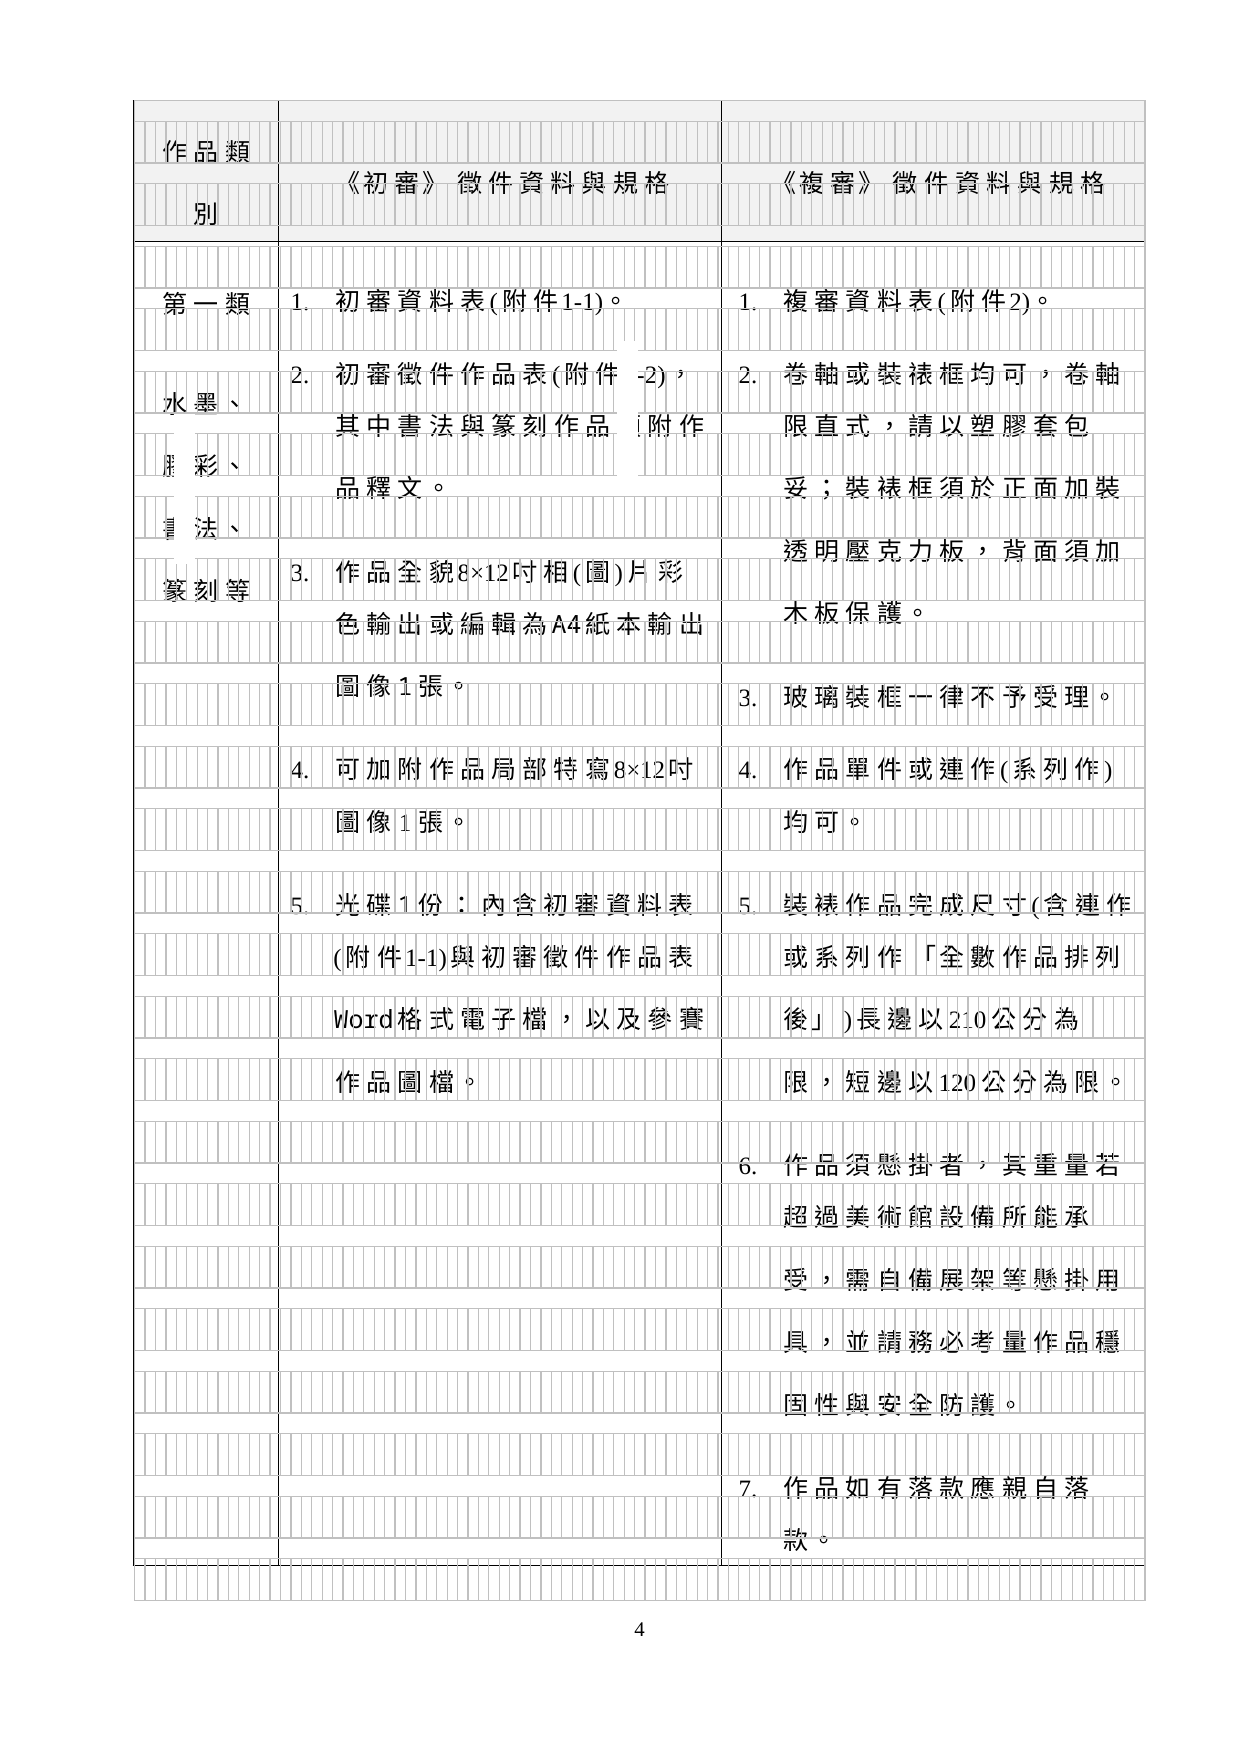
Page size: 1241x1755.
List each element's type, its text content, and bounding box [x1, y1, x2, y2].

table_cell 第一類 水墨、膠彩、書法、篆刻等 [198, 1434, 207, 1475]
table_cell 第一類 水墨、膠彩、書法、篆刻等 [260, 809, 269, 850]
table_cell 第一類 水墨、膠彩、書法、篆刻等 [146, 1122, 155, 1162]
table_cell 第一類 水墨、膠彩、書法、篆刻等 [208, 622, 217, 662]
table_cell 第一類 水墨、膠彩、書法、篆刻等 [260, 747, 269, 787]
table_cell 初審資料表(附件1-1)。 初審徵件作品表(附件1-2)，其中書法與篆刻作品須附作品釋文。 作品全貌8×12吋相(圖)片彩色輸出或編輯為A4紙本輸出圖像1張。 可加附作品局部特寫8×12吋圖像1張。 光碟1份：內含初審資料表(附件1-1)與初審徵件作品表Word格式電子檔，以及參賽作品圖檔。 [279, 914, 721, 933]
table_header 《初審》徵件資料與規格 [667, 122, 676, 162]
table_cell 第一類 水墨、膠彩、書法、篆刻等 [198, 1059, 207, 1100]
table_cell 第一類 水墨、膠彩、書法、篆刻等 [260, 1434, 269, 1475]
table_cell 第一類 水墨、膠彩、書法、篆刻等 [177, 1184, 186, 1225]
table_header 《初審》徵件資料與規格 [312, 122, 322, 162]
table_cell 第一類 水墨、膠彩、書法、篆刻等 [260, 372, 269, 412]
table_cell 第一類 水墨、膠彩、書法、篆刻等 [187, 247, 197, 287]
table_header 《初審》徵件資料與規格 [312, 184, 322, 225]
table_cell 第一類 水墨、膠彩、書法、篆刻等 [177, 1497, 186, 1537]
table_header 《初審》徵件資料與規格 [333, 184, 342, 225]
table_cell 第一類 水墨、膠彩、書法、篆刻等 [260, 497, 269, 537]
table_header 作品類別 [187, 122, 197, 162]
table_cell 第一類 水墨、膠彩、書法、篆刻等 [260, 247, 269, 287]
table_cell 第一類 水墨、膠彩、書法、篆刻等 [239, 1184, 249, 1225]
table_header 《初審》徵件資料與規格 [708, 184, 717, 225]
table_cell 複審資料表(附件2)。 卷軸或裝裱框均可，卷軸限直式，請以塑膠套包妥；裝裱框須於正面加裝透明壓克力板，背面須加木板保護。 玻璃裝框一律不予受理。 作品單件或連作(系列作)均可。 裝裱作品完成尺寸(含連作或系列作「全數作品排列後」)長邊以210公分為限，短邊以120公分為限。 作品須懸掛者，其重量若超過美術館設備所能承受，需自備展架等懸掛用具，並請務必考量作品穩固性與安全防護。 作品如有落款應親自落款。 手卷不受理。 篆刻作品須以印文、印款送審(原石不送審)。 [722, 1164, 1144, 1183]
table_cell 第一類 水墨、膠彩、書法、篆刻等 [198, 1247, 207, 1287]
table_cell 第一類 水墨、膠彩、書法、篆刻等 [146, 934, 155, 975]
table_cell 第一類 水墨、膠彩、書法、篆刻等 [208, 1309, 217, 1350]
table_header 《複審》徵件資料與規格 [864, 184, 874, 225]
table_cell 第一類 水墨、膠彩、書法、篆刻等 [260, 1059, 269, 1100]
table_cell 第一類 水墨、膠彩、書法、篆刻等 [260, 434, 269, 475]
table_header 《初審》徵件資料與規格 [279, 226, 721, 241]
table_cell 初審資料表(附件1-1)。 初審徵件作品表(附件1-2)，其中書法與篆刻作品須附作品釋文。 作品全貌8×12吋相(圖)片彩色輸出或編輯為A4紙本輸出圖像1張。 可加附作品局部特寫8×12吋圖像1張。 光碟1份：內含初審資料表(附件1-1)與初審徵件作品表Word格式電子檔，以及參賽作品圖檔。 [279, 1039, 721, 1058]
table_cell 第一類 水墨、膠彩、書法、篆刻等 [187, 1059, 197, 1100]
table_header 《初審》徵件資料與規格 [292, 184, 301, 225]
table_cell 第一類 水墨、膠彩、書法、篆刻等 [250, 934, 259, 975]
table_header 作品類別 [271, 122, 278, 162]
table_header 《複審》徵件資料與規格 [927, 122, 936, 162]
table_header 《初審》徵件資料與規格 [437, 184, 447, 225]
table_cell 第一類 水墨、膠彩、書法、篆刻等 [260, 872, 269, 912]
table_cell 第一類 水墨、膠彩、書法、篆刻等 [167, 934, 176, 975]
table_cell 第一類 水墨、膠彩、書法、篆刻等 [156, 309, 165, 350]
table_header 《初審》徵件資料與規格 [333, 122, 342, 162]
table_cell 複審資料表(附件2)。 卷軸或裝裱框均可，卷軸限直式，請以塑膠套包妥；裝裱框須於正面加裝透明壓克力板，背面須加木板保護。 玻璃裝框一律不予受理。 作品單件或連作(系列作)均可。 裝裱作品完成尺寸(含連作或系列作「全數作品排列後」)長邊以210公分為限，短邊以120公分為限。 作品須懸掛者，其重量若超過美術館設備所能承受，需自備展架等懸掛用具，並請務必考量作品穩固性與安全防護。 作品如有落款應親自落款。 手卷不受理。 篆刻作品須以印文、印款送審(原石不送審)。 [722, 851, 1144, 871]
table_cell 第一類 水墨、膠彩、書法、篆刻等 [135, 434, 144, 475]
table_header 《初審》徵件資料與規格 [542, 184, 551, 225]
table_header 《複審》徵件資料與規格 [1031, 122, 1040, 162]
table_cell 第一類 水墨、膠彩、書法、篆刻等 [146, 497, 155, 537]
table_cell 第一類 水墨、膠彩、書法、篆刻等 [135, 1497, 144, 1537]
table_header 作品類別 [187, 184, 197, 225]
table_cell 第一類 水墨、膠彩、書法、篆刻等 [135, 934, 144, 975]
table_header 《初審》徵件資料與規格 [406, 122, 415, 162]
table_cell 第一類 水墨、膠彩、書法、篆刻等 [177, 372, 186, 410]
table_header 作品類別 [260, 184, 269, 225]
table_cell 第一類 水墨、膠彩、書法、篆刻等 [156, 1059, 165, 1100]
table_cell 第一類 水墨、膠彩、書法、篆刻等 [146, 1247, 155, 1287]
table_cell 第一類 水墨、膠彩、書法、篆刻等 [239, 497, 249, 537]
table_cell 第一類 水墨、膠彩、書法、篆刻等 [250, 684, 259, 725]
table_header 《複審》徵件資料與規格 [792, 122, 801, 162]
table_header 《初審》徵件資料與規格 [417, 122, 426, 162]
table_header 作品類別 [239, 122, 249, 141]
table_header 《複審》徵件資料與規格 [1104, 122, 1113, 162]
table_header 《初審》徵件資料與規格 [531, 190, 540, 225]
table_cell 第一類 水墨、膠彩、書法、篆刻等 [208, 747, 217, 787]
table_cell 第一類 水墨、膠彩、書法、篆刻等 [198, 747, 207, 787]
table_cell 第一類 水墨、膠彩、書法、篆刻等 [250, 622, 259, 662]
table_cell 第一類 水墨、膠彩、書法、篆刻等 [208, 997, 217, 1037]
table_cell 第一類 水墨、膠彩、書法、篆刻等 [135, 242, 278, 246]
table_header 《複審》徵件資料與規格 [750, 184, 759, 225]
table_cell 第一類 水墨、膠彩、書法、篆刻等 [146, 1372, 155, 1412]
table_header 《初審》徵件資料與規格 [489, 122, 499, 162]
table_header 《初審》徵件資料與規格 [552, 184, 561, 225]
table_header 《複審》徵件資料與規格 [989, 122, 999, 162]
table_header 《初審》徵件資料與規格 [604, 184, 613, 225]
table_cell 第一類 水墨、膠彩、書法、篆刻等 [239, 809, 249, 850]
table_cell 第一類 水墨、膠彩、書法、篆刻等 [260, 622, 269, 662]
table_header 《複審》徵件資料與規格 [958, 122, 967, 162]
table_cell 第一類 水墨、膠彩、書法、篆刻等 [260, 997, 269, 1037]
table_header 《複審》徵件資料與規格 [1094, 185, 1103, 225]
table_cell 第一類 水墨、膠彩、書法、篆刻等 [250, 497, 259, 537]
table_cell 第一類 水墨、膠彩、書法、篆刻等 [239, 1247, 249, 1287]
table_header 《複審》徵件資料與規格 [739, 184, 749, 225]
table_cell 初審資料表(附件1-1)。 初審徵件作品表(附件1-2)，其中書法與篆刻作品須附作品釋文。 作品全貌8×12吋相(圖)片彩色輸出或編輯為A4紙本輸出圖像1張。 可加附作品局部特寫8×12吋圖像1張。 光碟1份：內含初審資料表(附件1-1)與初審徵件作品表Word格式電子檔，以及參賽作品圖檔。 [279, 1414, 721, 1433]
table_cell 第一類 水墨、膠彩、書法、篆刻等 [239, 372, 249, 412]
table_cell 第一類 水墨、膠彩、書法、篆刻等 [135, 351, 278, 371]
table_cell 第一類 水墨、膠彩、書法、篆刻等 [219, 1309, 228, 1350]
table_cell 第一類 水墨、膠彩、書法、篆刻等 [146, 622, 155, 662]
table_header 《初審》徵件資料與規格 [292, 122, 301, 162]
table_header 《初審》徵件資料與規格 [375, 184, 384, 225]
table_header 《複審》徵件資料與規格 [854, 122, 863, 162]
table_cell 初審資料表(附件1-1)。 初審徵件作品表(附件1-2)，其中書法與篆刻作品須附作品釋文。 作品全貌8×12吋相(圖)片彩色輸出或編輯為A4紙本輸出圖像1張。 可加附作品局部特寫8×12吋圖像1張。 光碟1份：內含初審資料表(附件1-1)與初審徵件作品表Word格式電子檔，以及參賽作品圖檔。 [550, 289, 721, 308]
table_cell 初審資料表(附件1-1)。 初審徵件作品表(附件1-2)，其中書法與篆刻作品須附作品釋文。 作品全貌8×12吋相(圖)片彩色輸出或編輯為A4紙本輸出圖像1張。 可加附作品局部特寫8×12吋圖像1張。 光碟1份：內含初審資料表(附件1-1)與初審徵件作品表Word格式電子檔，以及參賽作品圖檔。 [279, 664, 721, 683]
table_cell 第一類 水墨、膠彩、書法、篆刻等 [219, 684, 228, 725]
table_cell 第一類 水墨、膠彩、書法、篆刻等 [198, 247, 207, 287]
table_cell 第一類 水墨、膠彩、書法、篆刻等 [250, 1184, 259, 1225]
table_cell 初審資料表(附件1-1)。 初審徵件作品表(附件1-2)，其中書法與篆刻作品須附作品釋文。 作品全貌8×12吋相(圖)片彩色輸出或編輯為A4紙本輸出圖像1張。 可加附作品局部特寫8×12吋圖像1張。 光碟1份：內含初審資料表(附件1-1)與初審徵件作品表Word格式電子檔，以及參賽作品圖檔。 [279, 1289, 721, 1308]
table_cell 第一類 水墨、膠彩、書法、篆刻等 [219, 1247, 228, 1287]
table_header 《初審》徵件資料與規格 [583, 188, 592, 225]
table_header 《初審》徵件資料與規格 [594, 188, 603, 225]
table_header 《複審》徵件資料與規格 [844, 122, 853, 162]
table_cell 第一類 水墨、膠彩、書法、篆刻等 [260, 309, 269, 350]
table_cell 第一類 水墨、膠彩、書法、篆刻等 [250, 872, 259, 912]
table_cell 第一類 水墨、膠彩、書法、篆刻等 [219, 247, 228, 287]
table_header 《初審》徵件資料與規格 [406, 193, 415, 225]
table_cell 第一類 水墨、膠彩、書法、篆刻等 [208, 434, 217, 474]
table_cell 第一類 水墨、膠彩、書法、篆刻等 [146, 684, 155, 725]
table_cell 第一類 水墨、膠彩、書法、篆刻等 [135, 1289, 278, 1308]
table_cell 第一類 水墨、膠彩、書法、篆刻等 [135, 1039, 278, 1058]
table_cell 第一類 水墨、膠彩、書法、篆刻等 [198, 497, 207, 537]
table_header 《複審》徵件資料與規格 [906, 122, 915, 162]
table_header 《複審》徵件資料與規格 [722, 164, 1144, 183]
table_cell 第一類 水墨、膠彩、書法、篆刻等 [250, 1434, 259, 1475]
table_header 《複審》徵件資料與規格 [722, 226, 1144, 241]
table_cell 第一類 水墨、膠彩、書法、篆刻等 [229, 1372, 238, 1412]
table_header 《初審》徵件資料與規格 [279, 101, 721, 121]
table_cell 第一類 水墨、膠彩、書法、篆刻等 [135, 497, 144, 537]
table_cell 初審資料表(附件1-1)。 初審徵件作品表(附件1-2)，其中書法與篆刻作品須附作品釋文。 作品全貌8×12吋相(圖)片彩色輸出或編輯為A4紙本輸出圖像1張。 可加附作品局部特寫8×12吋圖像1張。 光碟1份：內含初審資料表(附件1-1)與初審徵件作品表Word格式電子檔，以及參賽作品圖檔。 [279, 726, 721, 746]
table_cell 第一類 水墨、膠彩、書法、篆刻等 [239, 1059, 249, 1100]
table_header 作品類別 [135, 122, 144, 162]
table_cell 第一類 水墨、膠彩、書法、篆刻等 [195, 539, 278, 558]
table_cell 第一類 水墨、膠彩、書法、篆刻等 [156, 1247, 165, 1287]
table_cell 第一類 水墨、膠彩、書法、篆刻等 [177, 247, 186, 287]
table_header 《複審》徵件資料與規格 [739, 122, 749, 162]
table_header 《初審》徵件資料與規格 [385, 122, 394, 162]
table_cell 第一類 水墨、膠彩、書法、篆刻等 [177, 809, 186, 850]
table_header 《初審》徵件資料與規格 [344, 184, 353, 225]
table_cell 第一類 水墨、膠彩、書法、篆刻等 [198, 997, 207, 1037]
table_cell 第一類 水墨、膠彩、書法、篆刻等 [135, 1059, 144, 1100]
table_header 《複審》徵件資料與規格 [844, 186, 853, 225]
table_header 《初審》徵件資料與規格 [562, 187, 572, 225]
table_cell 複審資料表(附件2)。 卷軸或裝裱框均可，卷軸限直式，請以塑膠套包妥；裝裱框須於正面加裝透明壓克力板，背面須加木板保護。 玻璃裝框一律不予受理。 作品單件或連作(系列作)均可。 裝裱作品完成尺寸(含連作或系列作「全數作品排列後」)長邊以210公分為限，短邊以120公分為限。 作品須懸掛者，其重量若超過美術館設備所能承受，需自備展架等懸掛用具，並請務必考量作品穩固性與安全防護。 作品如有落款應親自落款。 手卷不受理。 篆刻作品須以印文、印款送審(原石不送審)。 [722, 1351, 1144, 1371]
table_cell 第一類 水墨、膠彩、書法、篆刻等 [219, 872, 228, 912]
table_cell 第一類 水墨、膠彩、書法、篆刻等 [177, 1434, 186, 1475]
table_cell 初審資料表(附件1-1)。 初審徵件作品表(附件1-2)，其中書法與篆刻作品須附作品釋文。 作品全貌8×12吋相(圖)片彩色輸出或編輯為A4紙本輸出圖像1張。 可加附作品局部特寫8×12吋圖像1張。 光碟1份：內含初審資料表(附件1-1)與初審徵件作品表Word格式電子檔，以及參賽作品圖檔。 [410, 476, 721, 496]
table_cell 第一類 水墨、膠彩、書法、篆刻等 [239, 1122, 249, 1162]
table_cell 第一類 水墨、膠彩、書法、篆刻等 [219, 559, 228, 600]
table_cell 第一類 水墨、膠彩、書法、篆刻等 [208, 684, 217, 725]
table_cell 第一類 水墨、膠彩、書法、篆刻等 [177, 934, 186, 975]
table_header 《初審》徵件資料與規格 [281, 122, 290, 162]
table_header 《初審》徵件資料與規格 [396, 122, 405, 162]
table_cell 第一類 水墨、膠彩、書法、篆刻等 [167, 247, 176, 287]
table_header 《初審》徵件資料與規格 [656, 193, 665, 225]
table_cell 第一類 水墨、膠彩、書法、篆刻等 [177, 872, 186, 912]
table_cell 複審資料表(附件2)。 卷軸或裝裱框均可，卷軸限直式，請以塑膠套包妥；裝裱框須於正面加裝透明壓克力板，背面須加木板保護。 玻璃裝框一律不予受理。 作品單件或連作(系列作)均可。 裝裱作品完成尺寸(含連作或系列作「全數作品排列後」)長邊以210公分為限，短邊以120公分為限。 作品須懸掛者，其重量若超過美術館設備所能承受，需自備展架等懸掛用具，並請務必考量作品穩固性與安全防護。 作品如有落款應親自落款。 手卷不受理。 篆刻作品須以印文、印款送審(原石不送審)。 [722, 1101, 1144, 1121]
table_cell 第一類 水墨、膠彩、書法、篆刻等 [187, 559, 197, 600]
table_cell 第一類 水墨、膠彩、書法、篆刻等 [219, 372, 228, 412]
table_cell 第一類 水墨、膠彩、書法、篆刻等 [177, 622, 186, 662]
table_header 《複審》徵件資料與規格 [937, 122, 947, 162]
table_cell 第一類 水墨、膠彩、書法、篆刻等 [135, 664, 278, 683]
table_cell 第一類 水墨、膠彩、書法、篆刻等 [156, 1372, 165, 1412]
table_header 《複審》徵件資料與規格 [1031, 188, 1040, 225]
table_header 《複審》徵件資料與規格 [1052, 184, 1061, 225]
table_cell 第一類 水墨、膠彩、書法、篆刻等 [219, 622, 228, 662]
table_header 《初審》徵件資料與規格 [656, 122, 665, 162]
table_header 《初審》徵件資料與規格 [385, 184, 394, 225]
table_cell 第一類 水墨、膠彩、書法、篆刻等 [208, 1497, 217, 1537]
table_cell 第一類 水墨、膠彩、書法、篆刻等 [135, 851, 278, 871]
table_header 《複審》徵件資料與規格 [792, 184, 801, 225]
table_header 《初審》徵件資料與規格 [323, 184, 332, 225]
table_header 《複審》徵件資料與規格 [1010, 184, 1019, 225]
table_cell 第一類 水墨、膠彩、書法、篆刻等 [135, 1226, 278, 1246]
table_cell 第一類 水墨、膠彩、書法、篆刻等 [135, 309, 144, 350]
table_header 《初審》徵件資料與規格 [573, 184, 582, 225]
table_cell 第一類 水墨、膠彩、書法、篆刻等 [260, 934, 269, 975]
table_cell 第一類 水墨、膠彩、書法、篆刻等 [229, 1059, 238, 1100]
table_cell 第一類 水墨、膠彩、書法、篆刻等 [260, 1497, 269, 1537]
table_header 《複審》徵件資料與規格 [885, 122, 894, 162]
table_cell 第一類 水墨、膠彩、書法、篆刻等 [198, 622, 207, 662]
table_cell 第一類 水墨、膠彩、書法、篆刻等 [219, 497, 228, 537]
table_header 《初審》徵件資料與規格 [427, 122, 436, 162]
table_cell 初審資料表(附件1-1)。 初審徵件作品表(附件1-2)，其中書法與篆刻作品須附作品釋文。 作品全貌8×12吋相(圖)片彩色輸出或編輯為A4紙本輸出圖像1張。 可加附作品局部特寫8×12吋圖像1張。 光碟1份：內含初審資料表(附件1-1)與初審徵件作品表Word格式電子檔，以及參賽作品圖檔。 [279, 1226, 721, 1246]
table_header 《複審》徵件資料與規格 [896, 184, 905, 225]
table_header 《初審》徵件資料與規格 [281, 184, 290, 225]
table_cell 第一類 水墨、膠彩、書法、篆刻等 [208, 497, 217, 537]
table_header 《複審》徵件資料與規格 [1073, 184, 1082, 225]
table_cell 複審資料表(附件2)。 卷軸或裝裱框均可，卷軸限直式，請以塑膠套包妥；裝裱框須於正面加裝透明壓克力板，背面須加木板保護。 玻璃裝框一律不予受理。 作品單件或連作(系列作)均可。 裝裱作品完成尺寸(含連作或系列作「全數作品排列後」)長邊以210公分為限，短邊以120公分為限。 作品須懸掛者，其重量若超過美術館設備所能承受，需自備展架等懸掛用具，並請務必考量作品穩固性與安全防護。 作品如有落款應親自落款。 手卷不受理。 篆刻作品須以印文、印款送審(原石不送審)。 [722, 789, 1144, 808]
table_cell 第一類 水墨、膠彩、書法、篆刻等 [229, 1184, 238, 1225]
table_cell 第一類 水墨、膠彩、書法、篆刻等 [167, 1059, 176, 1100]
table_cell 第一類 水墨、膠彩、書法、篆刻等 [208, 934, 217, 975]
table_cell 第一類 水墨、膠彩、書法、篆刻等 [135, 1414, 278, 1433]
table_cell 第一類 水墨、膠彩、書法、篆刻等 [135, 1539, 278, 1558]
table_header 作品類別 [250, 184, 259, 225]
table_cell 第一類 水墨、膠彩、書法、篆刻等 [187, 934, 197, 975]
table_header 《複審》徵件資料與規格 [1073, 122, 1082, 162]
table_header 《複審》徵件資料與規格 [1062, 122, 1072, 162]
table_cell 第一類 水墨、膠彩、書法、篆刻等 [135, 789, 278, 808]
table_header 《複審》徵件資料與規格 [722, 122, 728, 162]
table_cell 第一類 水墨、膠彩、書法、篆刻等 [239, 934, 249, 975]
table_cell 第一類 水墨、膠彩、書法、篆刻等 [156, 872, 165, 912]
table_cell 第一類 水墨、膠彩、書法、篆刻等 [156, 434, 165, 475]
table_header 《初審》徵件資料與規格 [500, 122, 509, 162]
table_header 《初審》徵件資料與規格 [562, 122, 572, 162]
table_cell 第一類 水墨、膠彩、書法、篆刻等 [229, 1309, 238, 1350]
table_cell 第一類 水墨、膠彩、書法、篆刻等 [135, 1164, 278, 1183]
table_cell 第一類 水墨、膠彩、書法、篆刻等 [156, 559, 165, 600]
table_cell 第一類 水墨、膠彩、書法、篆刻等 [187, 809, 197, 850]
table_header 作品類別 [146, 184, 155, 225]
table_cell 第一類 水墨、膠彩、書法、篆刻等 [239, 309, 249, 350]
table_cell 第一類 水墨、膠彩、書法、篆刻等 [156, 622, 165, 662]
table_cell 第一類 水墨、膠彩、書法、篆刻等 [156, 372, 165, 412]
table_cell 第一類 水墨、膠彩、書法、篆刻等 [146, 1059, 155, 1100]
table_header 《複審》徵件資料與規格 [781, 122, 790, 162]
table_header 《初審》徵件資料與規格 [573, 122, 582, 162]
table_cell 第一類 水墨、膠彩、書法、篆刻等 [260, 559, 269, 600]
table_header 《複審》徵件資料與規格 [875, 184, 884, 225]
table_cell 第一類 水墨、膠彩、書法、篆刻等 [167, 1184, 176, 1225]
table_cell 第一類 水墨、膠彩、書法、篆刻等 [219, 1122, 228, 1162]
table_header 《複審》徵件資料與規格 [885, 184, 894, 225]
table_cell 第一類 水墨、膠彩、書法、篆刻等 [219, 1059, 228, 1100]
table_header 《初審》徵件資料與規格 [354, 184, 363, 225]
table_header 作品類別 [135, 184, 144, 225]
table_header 《複審》徵件資料與規格 [1042, 184, 1051, 225]
table_cell 第一類 水墨、膠彩、書法、篆刻等 [135, 476, 174, 496]
table_header 《初審》徵件資料與規格 [604, 122, 613, 162]
table_cell 第一類 水墨、膠彩、書法、篆刻等 [135, 726, 278, 746]
table_header 《初審》徵件資料與規格 [552, 122, 561, 162]
table_header 作品類別 [260, 122, 269, 162]
table_cell 複審資料表(附件2)。 卷軸或裝裱框均可，卷軸限直式，請以塑膠套包妥；裝裱框須於正面加裝透明壓克力板，背面須加木板保護。 玻璃裝框一律不予受理。 作品單件或連作(系列作)均可。 裝裱作品完成尺寸(含連作或系列作「全數作品排列後」)長邊以210公分為限，短邊以120公分為限。 作品須懸掛者，其重量若超過美術館設備所能承受，需自備展架等懸掛用具，並請務必考量作品穩固性與安全防護。 作品如有落款應親自落款。 手卷不受理。 篆刻作品須以印文、印款送審(原石不送審)。 [722, 1414, 1144, 1433]
table_cell 初審資料表(附件1-1)。 初審徵件作品表(附件1-2)，其中書法與篆刻作品須附作品釋文。 作品全貌8×12吋相(圖)片彩色輸出或編輯為A4紙本輸出圖像1張。 可加附作品局部特寫8×12吋圖像1張。 光碟1份：內含初審資料表(附件1-1)與初審徵件作品表Word格式電子檔，以及參賽作品圖檔。 [279, 851, 721, 871]
table_header 《複審》徵件資料與規格 [823, 184, 832, 225]
table_header 作品類別 [271, 184, 278, 225]
table_cell 第一類 水墨、膠彩、書法、篆刻等 [198, 309, 207, 350]
table_cell 第一類 水墨、膠彩、書法、篆刻等 [177, 997, 186, 1037]
table_header 《複審》徵件資料與規格 [854, 184, 863, 225]
table_header 《複審》徵件資料與規格 [1114, 184, 1124, 225]
table_header 《複審》徵件資料與規格 [1135, 184, 1144, 225]
table_cell 第一類 水墨、膠彩、書法、篆刻等 [135, 914, 278, 933]
table_cell 複審資料表(附件2)。 卷軸或裝裱框均可，卷軸限直式，請以塑膠套包妥；裝裱框須於正面加裝透明壓克力板，背面須加木板保護。 玻璃裝框一律不予受理。 作品單件或連作(系列作)均可。 裝裱作品完成尺寸(含連作或系列作「全數作品排列後」)長邊以210公分為限，短邊以120公分為限。 作品須懸掛者，其重量若超過美術館設備所能承受，需自備展架等懸掛用具，並請務必考量作品穩固性與安全防護。 作品如有落款應親自落款。 手卷不受理。 篆刻作品須以印文、印款送審(原石不送審)。 [722, 351, 1144, 371]
table_cell 第一類 水墨、膠彩、書法、篆刻等 [177, 684, 186, 725]
table_cell 第一類 水墨、膠彩、書法、篆刻等 [250, 559, 259, 600]
table_header 《初審》徵件資料與規格 [375, 122, 384, 162]
table_cell 第一類 水墨、膠彩、書法、篆刻等 [260, 1247, 269, 1287]
table_header 《複審》徵件資料與規格 [979, 184, 988, 225]
table_cell 第一類 水墨、膠彩、書法、篆刻等 [239, 622, 249, 662]
table_header 作品類別 [208, 184, 217, 225]
table_header 《初審》徵件資料與規格 [500, 185, 509, 225]
table_header 《初審》徵件資料與規格 [302, 122, 311, 162]
table_cell 第一類 水墨、膠彩、書法、篆刻等 [250, 1309, 259, 1350]
table_header 《複審》徵件資料與規格 [948, 122, 957, 162]
table_header 《複審》徵件資料與規格 [896, 122, 905, 162]
table_cell 第一類 水墨、膠彩、書法、篆刻等 [167, 684, 176, 725]
table_header 《複審》徵件資料與規格 [1135, 122, 1144, 162]
table_cell 第一類 水墨、膠彩、書法、篆刻等 [135, 872, 144, 912]
table_cell 第一類 水墨、膠彩、書法、篆刻等 [239, 247, 249, 287]
table_header 作品類別 [219, 122, 228, 162]
table_header 《初審》徵件資料與規格 [448, 122, 457, 162]
table_cell 第一類 水墨、膠彩、書法、篆刻等 [219, 309, 228, 350]
table_header 《初審》徵件資料與規格 [583, 122, 592, 162]
table_header 《複審》徵件資料與規格 [1000, 187, 1009, 225]
table_header 《初審》徵件資料與規格 [625, 186, 634, 225]
table_header 《初審》徵件資料與規格 [364, 122, 374, 162]
table_header 《初審》徵件資料與規格 [323, 122, 332, 162]
table_cell 第一類 水墨、膠彩、書法、篆刻等 [135, 1476, 278, 1496]
table_header 《初審》徵件資料與規格 [437, 122, 447, 162]
table_cell 複審資料表(附件2)。 卷軸或裝裱框均可，卷軸限直式，請以塑膠套包妥；裝裱框須於正面加裝透明壓克力板，背面須加木板保護。 玻璃裝框一律不予受理。 作品單件或連作(系列作)均可。 裝裱作品完成尺寸(含連作或系列作「全數作品排列後」)長邊以210公分為限，短邊以120公分為限。 作品須懸掛者，其重量若超過美術館設備所能承受，需自備展架等懸掛用具，並請務必考量作品穩固性與安全防護。 作品如有落款應親自落款。 手卷不受理。 篆刻作品須以印文、印款送審(原石不送審)。 [722, 1039, 1144, 1058]
table_cell 複審資料表(附件2)。 卷軸或裝裱框均可，卷軸限直式，請以塑膠套包妥；裝裱框須於正面加裝透明壓克力板，背面須加木板保護。 玻璃裝框一律不予受理。 作品單件或連作(系列作)均可。 裝裱作品完成尺寸(含連作或系列作「全數作品排列後」)長邊以210公分為限，短邊以120公分為限。 作品須懸掛者，其重量若超過美術館設備所能承受，需自備展架等懸掛用具，並請務必考量作品穩固性與安全防護。 作品如有落款應親自落款。 手卷不受理。 篆刻作品須以印文、印款送審(原石不送審)。 [851, 601, 1144, 621]
table_cell 第一類 水墨、膠彩、書法、篆刻等 [208, 559, 217, 600]
table_cell 第一類 水墨、膠彩、書法、篆刻等 [198, 872, 207, 912]
table_header 《初審》徵件資料與規格 [531, 122, 540, 162]
table_header 《初審》徵件資料與規格 [354, 122, 363, 162]
table_cell 第一類 水墨、膠彩、書法、篆刻等 [229, 372, 238, 412]
table_header 作品類別 [198, 184, 207, 225]
table_header 作品類別 [167, 122, 176, 162]
table_cell 第一類 水墨、膠彩、書法、篆刻等 [208, 1059, 217, 1100]
table_cell 複審資料表(附件2)。 卷軸或裝裱框均可，卷軸限直式，請以塑膠套包妥；裝裱框須於正面加裝透明壓克力板，背面須加木板保護。 玻璃裝框一律不予受理。 作品單件或連作(系列作)均可。 裝裱作品完成尺寸(含連作或系列作「全數作品排列後」)長邊以210公分為限，短邊以120公分為限。 作品須懸掛者，其重量若超過美術館設備所能承受，需自備展架等懸掛用具，並請務必考量作品穩固性與安全防護。 作品如有落款應親自落款。 手卷不受理。 篆刻作品須以印文、印款送審(原石不送審)。 [722, 664, 1144, 683]
table_header 《複審》徵件資料與規格 [989, 184, 999, 225]
table_header 作品類別 [156, 122, 165, 162]
table_cell 第一類 水墨、膠彩、書法、篆刻等 [156, 997, 165, 1037]
table_cell 第一類 水墨、膠彩、書法、篆刻等 [260, 1184, 269, 1225]
table_cell 第一類 水墨、膠彩、書法、篆刻等 [187, 1122, 197, 1162]
table_cell 第一類 水墨、膠彩、書法、篆刻等 [229, 309, 238, 350]
table_header 《複審》徵件資料與規格 [1083, 122, 1092, 162]
table_cell 第一類 水墨、膠彩、書法、篆刻等 [177, 1372, 186, 1412]
table_header 《初審》徵件資料與規格 [521, 190, 530, 225]
table_cell 第一類 水墨、膠彩、書法、篆刻等 [208, 1122, 217, 1162]
table_header 《初審》徵件資料與規格 [364, 184, 374, 225]
table_header 作品類別 [239, 184, 249, 225]
table_cell 複審資料表(附件2)。 卷軸或裝裱框均可，卷軸限直式，請以塑膠套包妥；裝裱框須於正面加裝透明壓克力板，背面須加木板保護。 玻璃裝框一律不予受理。 作品單件或連作(系列作)均可。 裝裱作品完成尺寸(含連作或系列作「全數作品排列後」)長邊以210公分為限，短邊以120公分為限。 作品須懸掛者，其重量若超過美術館設備所能承受，需自備展架等懸掛用具，並請務必考量作品穩固性與安全防護。 作品如有落款應親自落款。 手卷不受理。 篆刻作品須以印文、印款送審(原石不送審)。 [722, 726, 1144, 746]
table_cell 第一類 水墨、膠彩、書法、篆刻等 [167, 309, 176, 350]
table_header 《初審》徵件資料與規格 [687, 122, 697, 162]
table_cell 第一類 水墨、膠彩、書法、篆刻等 [156, 247, 165, 287]
table_cell 第一類 水墨、膠彩、書法、篆刻等 [187, 1309, 197, 1350]
table_header 《複審》徵件資料與規格 [781, 184, 790, 225]
table_cell 第一類 水墨、膠彩、書法、篆刻等 [250, 434, 259, 475]
table_cell 第一類 水墨、膠彩、書法、篆刻等 [198, 1497, 207, 1537]
table_cell 第一類 水墨、膠彩、書法、篆刻等 [135, 559, 144, 600]
table_header 《複審》徵件資料與規格 [750, 122, 759, 162]
table_cell 第一類 水墨、膠彩、書法、篆刻等 [187, 622, 197, 662]
table_cell 第一類 水墨、膠彩、書法、篆刻等 [135, 1122, 144, 1162]
table_cell 第一類 水墨、膠彩、書法、篆刻等 [260, 1309, 269, 1350]
table_cell 第一類 水墨、膠彩、書法、篆刻等 [167, 622, 176, 662]
table_header 《複審》徵件資料與規格 [1052, 122, 1061, 162]
table_cell 第一類 水墨、膠彩、書法、篆刻等 [208, 872, 217, 912]
table_cell 第一類 水墨、膠彩、書法、篆刻等 [219, 747, 228, 787]
table_cell 第一類 水墨、膠彩、書法、篆刻等 [135, 1351, 278, 1371]
table_cell 複審資料表(附件2)。 卷軸或裝裱框均可，卷軸限直式，請以塑膠套包妥；裝裱框須於正面加裝透明壓克力板，背面須加木板保護。 玻璃裝框一律不予受理。 作品單件或連作(系列作)均可。 裝裱作品完成尺寸(含連作或系列作「全數作品排列後」)長邊以210公分為限，短邊以120公分為限。 作品須懸掛者，其重量若超過美術館設備所能承受，需自備展架等懸掛用具，並請務必考量作品穩固性與安全防護。 作品如有落款應親自落款。 手卷不受理。 篆刻作品須以印文、印款送審(原石不送審)。 [722, 914, 1144, 933]
table_cell 第一類 水墨、膠彩、書法、篆刻等 [229, 1497, 238, 1537]
table_header 《複審》徵件資料與規格 [1000, 122, 1009, 162]
table_cell 複審資料表(附件2)。 卷軸或裝裱框均可，卷軸限直式，請以塑膠套包妥；裝裱框須於正面加裝透明壓克力板，背面須加木板保護。 玻璃裝框一律不予受理。 作品單件或連作(系列作)均可。 裝裱作品完成尺寸(含連作或系列作「全數作品排列後」)長邊以210公分為限，短邊以120公分為限。 作品須懸掛者，其重量若超過美術館設備所能承受，需自備展架等懸掛用具，並請務必考量作品穩固性與安全防護。 作品如有落款應親自落款。 手卷不受理。 篆刻作品須以印文、印款送審(原石不送審)。 [722, 1226, 1144, 1246]
table_header 《複審》徵件資料與規格 [760, 122, 769, 162]
table_cell 第一類 水墨、膠彩、書法、篆刻等 [229, 997, 238, 1037]
table_cell 第一類 水墨、膠彩、書法、篆刻等 [146, 247, 155, 287]
table_header 《複審》徵件資料與規格 [729, 122, 738, 162]
table_cell 第一類 水墨、膠彩、書法、篆刻等 [219, 1497, 228, 1537]
table_header 《複審》徵件資料與規格 [948, 184, 957, 225]
table_header 《複審》徵件資料與規格 [927, 184, 936, 225]
table_cell 第一類 水墨、膠彩、書法、篆刻等 [187, 1247, 197, 1287]
table_header 《複審》徵件資料與規格 [760, 184, 769, 225]
table_cell 第一類 水墨、膠彩、書法、篆刻等 [239, 1372, 249, 1412]
table_cell 第一類 水墨、膠彩、書法、篆刻等 [177, 1247, 186, 1287]
table_cell 第一類 水墨、膠彩、書法、篆刻等 [229, 872, 238, 912]
table_header 《複審》徵件資料與規格 [823, 122, 832, 162]
table_header 《初審》徵件資料與規格 [489, 184, 499, 225]
table_header 《複審》徵件資料與規格 [812, 122, 822, 162]
table_header 《複審》徵件資料與規格 [917, 122, 926, 162]
table_header 《初審》徵件資料與規格 [448, 184, 457, 225]
table_cell 第一類 水墨、膠彩、書法、篆刻等 [208, 1184, 217, 1225]
table_cell 第一類 水墨、膠彩、書法、篆刻等 [208, 1434, 217, 1475]
table_cell 第一類 水墨、膠彩、書法、篆刻等 [156, 1122, 165, 1162]
table_header 《初審》徵件資料與規格 [542, 122, 551, 162]
table_cell 第一類 水墨、膠彩、書法、篆刻等 [229, 934, 238, 975]
table_header 作品類別 [219, 184, 228, 225]
table_cell 第一類 水墨、膠彩、書法、篆刻等 [156, 684, 165, 725]
table_cell 第一類 水墨、膠彩、書法、篆刻等 [146, 309, 155, 350]
table_cell 第一類 水墨、膠彩、書法、篆刻等 [208, 1372, 217, 1412]
table_header 《複審》徵件資料與規格 [917, 184, 926, 225]
table_cell 第一類 水墨、膠彩、書法、篆刻等 [177, 1309, 186, 1350]
table_header 作品類別 [146, 122, 155, 162]
table_header 《複審》徵件資料與規格 [1021, 122, 1030, 162]
table_cell 第一類 水墨、膠彩、書法、篆刻等 [250, 309, 259, 350]
table_cell 初審資料表(附件1-1)。 初審徵件作品表(附件1-2)，其中書法與篆刻作品須附作品釋文。 作品全貌8×12吋相(圖)片彩色輸出或編輯為A4紙本輸出圖像1張。 可加附作品局部特寫8×12吋圖像1張。 光碟1份：內含初審資料表(附件1-1)與初審徵件作品表Word格式電子檔，以及參賽作品圖檔。 [279, 1351, 721, 1371]
table_header 《複審》徵件資料與規格 [833, 122, 842, 162]
table_header 《初審》徵件資料與規格 [427, 184, 436, 225]
table_cell 第一類 水墨、膠彩、書法、篆刻等 [156, 1309, 165, 1350]
table_header 《複審》徵件資料與規格 [1104, 184, 1113, 225]
table_cell 第一類 水墨、膠彩、書法、篆刻等 [135, 1372, 144, 1412]
table_cell 第一類 水墨、膠彩、書法、篆刻等 [250, 1372, 259, 1412]
table_cell 第一類 水墨、膠彩、書法、篆刻等 [229, 247, 238, 287]
table_header 《初審》徵件資料與規格 [614, 186, 624, 225]
table_header 《複審》徵件資料與規格 [958, 190, 967, 225]
table_header 《初審》徵件資料與規格 [698, 122, 707, 162]
table_cell 第一類 水墨、膠彩、書法、篆刻等 [198, 809, 207, 850]
table_cell 初審資料表(附件1-1)。 初審徵件作品表(附件1-2)，其中書法與篆刻作品須附作品釋文。 作品全貌8×12吋相(圖)片彩色輸出或編輯為A4紙本輸出圖像1張。 可加附作品局部特寫8×12吋圖像1張。 光碟1份：內含初審資料表(附件1-1)與初審徵件作品表Word格式電子檔，以及參賽作品圖檔。 [279, 1164, 721, 1183]
table_cell 第一類 水墨、膠彩、書法、篆刻等 [239, 684, 249, 725]
table_cell 初審資料表(附件1-1)。 初審徵件作品表(附件1-2)，其中書法與篆刻作品須附作品釋文。 作品全貌8×12吋相(圖)片彩色輸出或編輯為A4紙本輸出圖像1張。 可加附作品局部特寫8×12吋圖像1張。 光碟1份：內含初審資料表(附件1-1)與初審徵件作品表Word格式電子檔，以及參賽作品圖檔。 [279, 601, 721, 621]
table_cell 第一類 水墨、膠彩、書法、篆刻等 [167, 1434, 176, 1475]
table_header 《初審》徵件資料與規格 [510, 184, 519, 225]
table_header 《初審》徵件資料與規格 [698, 184, 707, 225]
table_cell 第一類 水墨、膠彩、書法、篆刻等 [208, 1247, 217, 1287]
table_header 作品類別 [250, 122, 259, 162]
table_cell 第一類 水墨、膠彩、書法、篆刻等 [187, 747, 197, 787]
table_header 作品類別 [229, 184, 238, 225]
table_cell 第一類 水墨、膠彩、書法、篆刻等 [239, 434, 249, 475]
table_header 《複審》徵件資料與規格 [1062, 186, 1072, 225]
table_cell 第一類 水墨、膠彩、書法、篆刻等 [195, 476, 278, 496]
table_cell 第一類 水墨、膠彩、書法、篆刻等 [177, 309, 186, 350]
table_cell 第一類 水墨、膠彩、書法、篆刻等 [198, 1122, 207, 1162]
table_cell 第一類 水墨、膠彩、書法、篆刻等 [187, 684, 197, 725]
table_header 《初審》徵件資料與規格 [279, 164, 721, 183]
table_cell 第一類 水墨、膠彩、書法、篆刻等 [239, 1434, 249, 1475]
table_cell 第一類 水墨、膠彩、書法、篆刻等 [219, 809, 228, 850]
table_cell 第一類 水墨、膠彩、書法、篆刻等 [135, 747, 144, 787]
table_cell 第一類 水墨、膠彩、書法、篆刻等 [187, 997, 197, 1037]
table_cell 第一類 水墨、膠彩、書法、篆刻等 [187, 309, 197, 350]
table_cell 第一類 水墨、膠彩、書法、篆刻等 [135, 1101, 278, 1121]
table_cell 第一類 水墨、膠彩、書法、篆刻等 [156, 1434, 165, 1475]
table_header 《初審》徵件資料與規格 [302, 184, 311, 225]
table_cell 第一類 水墨、膠彩、書法、篆刻等 [250, 747, 259, 787]
table_cell 第一類 水墨、膠彩、書法、篆刻等 [156, 1184, 165, 1225]
table_cell 第一類 水墨、膠彩、書法、篆刻等 [208, 309, 217, 350]
table_cell 第一類 水墨、膠彩、書法、篆刻等 [219, 1434, 228, 1475]
table_header 《初審》徵件資料與規格 [635, 122, 644, 162]
table_cell 第一類 水墨、膠彩、書法、篆刻等 [135, 997, 144, 1037]
table_header 《複審》徵件資料與規格 [722, 184, 728, 225]
table_header 《複審》徵件資料與規格 [722, 101, 1144, 121]
table_cell 初審資料表(附件1-1)。 初審徵件作品表(附件1-2)，其中書法與篆刻作品須附作品釋文。 作品全貌8×12吋相(圖)片彩色輸出或編輯為A4紙本輸出圖像1張。 可加附作品局部特寫8×12吋圖像1張。 光碟1份：內含初審資料表(附件1-1)與初審徵件作品表Word格式電子檔，以及參賽作品圖檔。 [279, 1539, 721, 1558]
table_header 《複審》徵件資料與規格 [771, 184, 780, 225]
table_cell 第一類 水墨、膠彩、書法、篆刻等 [177, 1122, 186, 1162]
table_cell 第一類 水墨、膠彩、書法、篆刻等 [135, 539, 174, 558]
table_header 《複審》徵件資料與規格 [1125, 122, 1134, 162]
table_cell 第一類 水墨、膠彩、書法、篆刻等 [135, 289, 278, 308]
table_cell 第一類 水墨、膠彩、書法、篆刻等 [167, 372, 176, 412]
table_cell 第一類 水墨、膠彩、書法、篆刻等 [239, 1309, 249, 1350]
table_cell 複審資料表(附件2)。 卷軸或裝裱框均可，卷軸限直式，請以塑膠套包妥；裝裱框須於正面加裝透明壓克力板，背面須加木板保護。 玻璃裝框一律不予受理。 作品單件或連作(系列作)均可。 裝裱作品完成尺寸(含連作或系列作「全數作品排列後」)長邊以210公分為限，短邊以120公分為限。 作品須懸掛者，其重量若超過美術館設備所能承受，需自備展架等懸掛用具，並請務必考量作品穩固性與安全防護。 作品如有落款應親自落款。 手卷不受理。 篆刻作品須以印文、印款送審(原石不送審)。 [722, 1539, 1144, 1558]
table_cell 第一類 水墨、膠彩、書法、篆刻等 [146, 747, 155, 787]
table_header 《初審》徵件資料與規格 [667, 184, 676, 225]
table_header 《初審》徵件資料與規格 [594, 122, 603, 162]
table_cell 第一類 水墨、膠彩、書法、篆刻等 [239, 997, 249, 1037]
table_cell 第一類 水墨、膠彩、書法、篆刻等 [250, 1059, 259, 1100]
table_cell 第一類 水墨、膠彩、書法、篆刻等 [167, 1247, 176, 1287]
table_cell 第一類 水墨、膠彩、書法、篆刻等 [135, 1184, 144, 1225]
table_header 《初審》徵件資料與規格 [417, 184, 426, 225]
table_header 作品類別 [177, 184, 186, 225]
table_cell 第一類 水墨、膠彩、書法、篆刻等 [260, 1372, 269, 1412]
table_cell 第一類 水墨、膠彩、書法、篆刻等 [260, 1122, 269, 1162]
table_cell 第一類 水墨、膠彩、書法、篆刻等 [208, 247, 217, 287]
table_cell 第一類 水墨、膠彩、書法、篆刻等 [198, 684, 207, 725]
table_header 作品類別 [167, 184, 176, 225]
table_cell 第一類 水墨、膠彩、書法、篆刻等 [250, 372, 259, 412]
table_cell 第一類 水墨、膠彩、書法、篆刻等 [146, 1309, 155, 1350]
table_cell 第一類 水墨、膠彩、書法、篆刻等 [146, 997, 155, 1037]
table_cell 第一類 水墨、膠彩、書法、篆刻等 [187, 1184, 197, 1225]
table_cell 第一類 水墨、膠彩、書法、篆刻等 [167, 1372, 176, 1412]
table_cell 第一類 水墨、膠彩、書法、篆刻等 [167, 1309, 176, 1350]
table_header 《複審》徵件資料與規格 [864, 122, 874, 162]
table_header 作品類別 [229, 122, 238, 162]
table_cell 第一類 水墨、膠彩、書法、篆刻等 [135, 684, 144, 725]
table_cell 第一類 水墨、膠彩、書法、篆刻等 [167, 1122, 176, 1162]
table_header 《複審》徵件資料與規格 [1010, 122, 1019, 162]
table_cell 第一類 水墨、膠彩、書法、篆刻等 [167, 747, 176, 787]
table_header 《初審》徵件資料與規格 [344, 122, 353, 162]
table_cell 第一類 水墨、膠彩、書法、篆刻等 [229, 497, 238, 537]
table_cell 第一類 水墨、膠彩、書法、篆刻等 [198, 1184, 207, 1225]
table_header 《複審》徵件資料與規格 [979, 122, 988, 162]
table_header 《複審》徵件資料與規格 [969, 190, 978, 225]
table_header 《複審》徵件資料與規格 [937, 185, 947, 225]
table_cell 第一類 水墨、膠彩、書法、篆刻等 [177, 747, 186, 787]
table_cell 第一類 水墨、膠彩、書法、篆刻等 [229, 1122, 238, 1162]
table_cell 第一類 水墨、膠彩、書法、篆刻等 [135, 976, 278, 996]
table_header 《初審》徵件資料與規格 [625, 122, 634, 162]
table_header 《初審》徵件資料與規格 [510, 122, 519, 162]
table_header 《複審》徵件資料與規格 [1114, 122, 1124, 162]
table_header 《初審》徵件資料與規格 [687, 184, 697, 225]
table_header 《複審》徵件資料與規格 [906, 190, 915, 225]
table_cell 第一類 水墨、膠彩、書法、篆刻等 [219, 997, 228, 1037]
table_cell 初審資料表(附件1-1)。 初審徵件作品表(附件1-2)，其中書法與篆刻作品須附作品釋文。 作品全貌8×12吋相(圖)片彩色輸出或編輯為A4紙本輸出圖像1張。 可加附作品局部特寫8×12吋圖像1張。 光碟1份：內含初審資料表(附件1-1)與初審徵件作品表Word格式電子檔，以及參賽作品圖檔。 [279, 789, 721, 808]
table_header 《複審》徵件資料與規格 [729, 184, 738, 225]
table_cell 第一類 水墨、膠彩、書法、篆刻等 [156, 809, 165, 850]
table_cell 第一類 水墨、膠彩、書法、篆刻等 [239, 747, 249, 787]
table_cell 第一類 水墨、膠彩、書法、篆刻等 [187, 1372, 197, 1412]
table_header 作品類別 [208, 122, 217, 162]
table_header 《初審》徵件資料與規格 [646, 122, 655, 162]
table_cell 第一類 水墨、膠彩、書法、篆刻等 [167, 1497, 176, 1537]
table_cell 第一類 水墨、膠彩、書法、篆刻等 [198, 1309, 207, 1350]
table_cell 第一類 水墨、膠彩、書法、篆刻等 [135, 372, 144, 412]
table_cell 第一類 水墨、膠彩、書法、篆刻等 [146, 1497, 155, 1537]
table_cell 第一類 水墨、膠彩、書法、篆刻等 [195, 414, 278, 433]
table_header 《初審》徵件資料與規格 [469, 190, 478, 225]
table_cell 第一類 水墨、膠彩、書法、篆刻等 [219, 934, 228, 975]
table_header 《複審》徵件資料與規格 [1094, 122, 1103, 162]
table_header 作品類別 [198, 122, 207, 162]
table_cell 第一類 水墨、膠彩、書法、篆刻等 [250, 809, 259, 850]
table_cell 第一類 水墨、膠彩、書法、篆刻等 [146, 809, 155, 850]
table_cell 第一類 水墨、膠彩、書法、篆刻等 [187, 372, 197, 412]
table_cell 第一類 水墨、膠彩、書法、篆刻等 [156, 497, 165, 537]
table_cell 第一類 水墨、膠彩、書法、篆刻等 [250, 997, 259, 1037]
table_cell 第一類 水墨、膠彩、書法、篆刻等 [187, 1434, 197, 1475]
table_cell 第一類 水墨、膠彩、書法、篆刻等 [219, 434, 228, 475]
table_cell 第一類 水墨、膠彩、書法、篆刻等 [156, 1497, 165, 1537]
table_cell 第一類 水墨、膠彩、書法、篆刻等 [135, 1309, 144, 1350]
table_cell 複審資料表(附件2)。 卷軸或裝裱框均可，卷軸限直式，請以塑膠套包妥；裝裱框須於正面加裝透明壓克力板，背面須加木板保護。 玻璃裝框一律不予受理。 作品單件或連作(系列作)均可。 裝裱作品完成尺寸(含連作或系列作「全數作品排列後」)長邊以210公分為限，短邊以120公分為限。 作品須懸掛者，其重量若超過美術館設備所能承受，需自備展架等懸掛用具，並請務必考量作品穩固性與安全防護。 作品如有落款應親自落款。 手卷不受理。 篆刻作品須以印文、印款送審(原石不送審)。 [722, 1289, 1144, 1308]
table_header 《複審》徵件資料與規格 [969, 122, 978, 162]
table_cell 第一類 水墨、膠彩、書法、篆刻等 [156, 934, 165, 975]
table_header 《初審》徵件資料與規格 [396, 186, 405, 225]
table_cell 第一類 水墨、膠彩、書法、篆刻等 [146, 872, 155, 912]
table_cell 第一類 水墨、膠彩、書法、篆刻等 [250, 1247, 259, 1287]
table_cell 第一類 水墨、膠彩、書法、篆刻等 [229, 434, 238, 475]
table_cell 第一類 水墨、膠彩、書法、篆刻等 [146, 1434, 155, 1475]
table_cell 第一類 水墨、膠彩、書法、篆刻等 [167, 997, 176, 1037]
table_cell 第一類 水墨、膠彩、書法、篆刻等 [177, 1059, 186, 1100]
table_cell 第一類 水墨、膠彩、書法、篆刻等 [229, 622, 238, 662]
table_header 《初審》徵件資料與規格 [635, 184, 644, 225]
table_cell 第一類 水墨、膠彩、書法、篆刻等 [135, 1247, 144, 1287]
table_header 《複審》徵件資料與規格 [875, 122, 884, 162]
table_header 《初審》徵件資料與規格 [469, 122, 478, 162]
table_header 《初審》徵件資料與規格 [458, 184, 467, 225]
table_header 《複審》徵件資料與規格 [1021, 188, 1030, 225]
table_cell 第一類 水墨、膠彩、書法、篆刻等 [135, 1434, 144, 1475]
table_header 《初審》徵件資料與規格 [708, 122, 717, 162]
table_cell 第一類 水墨、膠彩、書法、篆刻等 [229, 809, 238, 850]
table_header 作品類別 [135, 226, 278, 241]
table_cell 初審資料表(附件1-1)。 初審徵件作品表(附件1-2)，其中書法與篆刻作品須附作品釋文。 作品全貌8×12吋相(圖)片彩色輸出或編輯為A4紙本輸出圖像1張。 可加附作品局部特寫8×12吋圖像1張。 光碟1份：內含初審資料表(附件1-1)與初審徵件作品表Word格式電子檔，以及參賽作品圖檔。 [279, 351, 617, 371]
table_cell 第一類 水墨、膠彩、書法、篆刻等 [198, 934, 207, 975]
table_cell 第一類 水墨、膠彩、書法、篆刻等 [187, 872, 197, 912]
table_cell 第一類 水墨、膠彩、書法、篆刻等 [135, 622, 144, 662]
table_header 《初審》徵件資料與規格 [677, 184, 686, 225]
table_cell 第一類 水墨、膠彩、書法、篆刻等 [146, 559, 155, 600]
table_cell 第一類 水墨、膠彩、書法、篆刻等 [135, 601, 278, 621]
table_header 作品類別 [156, 184, 165, 225]
table_cell 第一類 水墨、膠彩、書法、篆刻等 [219, 1184, 228, 1225]
table_header 《複審》徵件資料與規格 [802, 184, 811, 225]
table_cell 第一類 水墨、膠彩、書法、篆刻等 [250, 1497, 259, 1537]
table_header 《初審》徵件資料與規格 [479, 122, 488, 162]
table_header 《初審》徵件資料與規格 [677, 122, 686, 162]
table_header 《初審》徵件資料與規格 [521, 122, 530, 162]
table_cell 第一類 水墨、膠彩、書法、篆刻等 [239, 872, 249, 912]
table_cell 初審資料表(附件1-1)。 初審徵件作品表(附件1-2)，其中書法與篆刻作品須附作品釋文。 作品全貌8×12吋相(圖)片彩色輸出或編輯為A4紙本輸出圖像1張。 可加附作品局部特寫8×12吋圖像1張。 光碟1份：內含初審資料表(附件1-1)與初審徵件作品表Word格式電子檔，以及參賽作品圖檔。 [279, 1476, 721, 1496]
table_cell 第一類 水墨、膠彩、書法、篆刻等 [146, 372, 155, 412]
table_cell 初審資料表(附件1-1)。 初審徵件作品表(附件1-2)，其中書法與篆刻作品須附作品釋文。 作品全貌8×12吋相(圖)片彩色輸出或編輯為A4紙本輸出圖像1張。 可加附作品局部特寫8×12吋圖像1張。 光碟1份：內含初審資料表(附件1-1)與初審徵件作品表Word格式電子檔，以及參賽作品圖檔。 [279, 976, 721, 996]
table_cell 第一類 水墨、膠彩、書法、篆刻等 [167, 809, 176, 850]
table_header 《複審》徵件資料與規格 [812, 192, 822, 225]
table_cell 第一類 水墨、膠彩、書法、篆刻等 [229, 747, 238, 787]
table_header 《初審》徵件資料與規格 [646, 184, 655, 225]
table_cell 第一類 水墨、膠彩、書法、篆刻等 [229, 684, 238, 725]
table_cell 第一類 水墨、膠彩、書法、篆刻等 [156, 747, 165, 787]
table_cell 第一類 水墨、膠彩、書法、篆刻等 [250, 247, 259, 287]
table_header 《初審》徵件資料與規格 [458, 122, 467, 162]
table_cell 第一類 水墨、膠彩、書法、篆刻等 [135, 414, 174, 433]
table_cell 複審資料表(附件2)。 卷軸或裝裱框均可，卷軸限直式，請以塑膠套包妥；裝裱框須於正面加裝透明壓克力板，背面須加木板保護。 玻璃裝框一律不予受理。 作品單件或連作(系列作)均可。 裝裱作品完成尺寸(含連作或系列作「全數作品排列後」)長邊以210公分為限，短邊以120公分為限。 作品須懸掛者，其重量若超過美術館設備所能承受，需自備展架等懸掛用具，並請務必考量作品穩固性與安全防護。 作品如有落款應親自落款。 手卷不受理。 篆刻作品須以印文、印款送審(原石不送審)。 [722, 976, 1144, 996]
table_header 《複審》徵件資料與規格 [1042, 122, 1051, 162]
table_header 《複審》徵件資料與規格 [1125, 184, 1134, 225]
table_cell 第一類 水墨、膠彩、書法、篆刻等 [187, 1497, 197, 1537]
table_header 作品類別 [135, 101, 278, 121]
table_cell 第一類 水墨、膠彩、書法、篆刻等 [219, 1372, 228, 1412]
table_cell 第一類 水墨、膠彩、書法、篆刻等 [198, 1372, 207, 1412]
table_cell 初審資料表(附件1-1)。 初審徵件作品表(附件1-2)，其中書法與篆刻作品須附作品釋文。 作品全貌8×12吋相(圖)片彩色輸出或編輯為A4紙本輸出圖像1張。 可加附作品局部特寫8×12吋圖像1張。 光碟1份：內含初審資料表(附件1-1)與初審徵件作品表Word格式電子檔，以及參賽作品圖檔。 [279, 539, 721, 558]
table_cell 初審資料表(附件1-1)。 初審徵件作品表(附件1-2)，其中書法與篆刻作品須附作品釋文。 作品全貌8×12吋相(圖)片彩色輸出或編輯為A4紙本輸出圖像1張。 可加附作品局部特寫8×12吋圖像1張。 光碟1份：內含初審資料表(附件1-1)與初審徵件作品表Word格式電子檔，以及參賽作品圖檔。 [279, 1101, 721, 1121]
table_header 《複審》徵件資料與規格 [802, 122, 811, 162]
table_cell 第一類 水墨、膠彩、書法、篆刻等 [167, 872, 176, 912]
table_header 作品類別 [135, 164, 278, 183]
table_header 《複審》徵件資料與規格 [771, 122, 780, 162]
table_header 《複審》徵件資料與規格 [1083, 184, 1092, 225]
table_cell 第一類 水墨、膠彩、書法、篆刻等 [229, 1247, 238, 1287]
table_cell 第一類 水墨、膠彩、書法、篆刻等 [146, 434, 155, 475]
table_header 《初審》徵件資料與規格 [614, 122, 624, 162]
table_cell 第一類 水墨、膠彩、書法、篆刻等 [229, 1434, 238, 1475]
table_cell 第一類 水墨、膠彩、書法、篆刻等 [146, 1184, 155, 1225]
table_header 《複審》徵件資料與規格 [833, 186, 842, 225]
table_cell 第一類 水墨、膠彩、書法、篆刻等 [250, 1122, 259, 1162]
table_cell 第一類 水墨、膠彩、書法、篆刻等 [135, 247, 144, 287]
table_cell 第一類 水墨、膠彩、書法、篆刻等 [260, 684, 269, 725]
table_header 作品類別 [177, 122, 186, 144]
table_cell 第一類 水墨、膠彩、書法、篆刻等 [135, 809, 144, 850]
table_cell 第一類 水墨、膠彩、書法、篆刻等 [208, 809, 217, 850]
table_cell 第一類 水墨、膠彩、書法、篆刻等 [239, 1497, 249, 1537]
table_header 《初審》徵件資料與規格 [479, 184, 488, 225]
